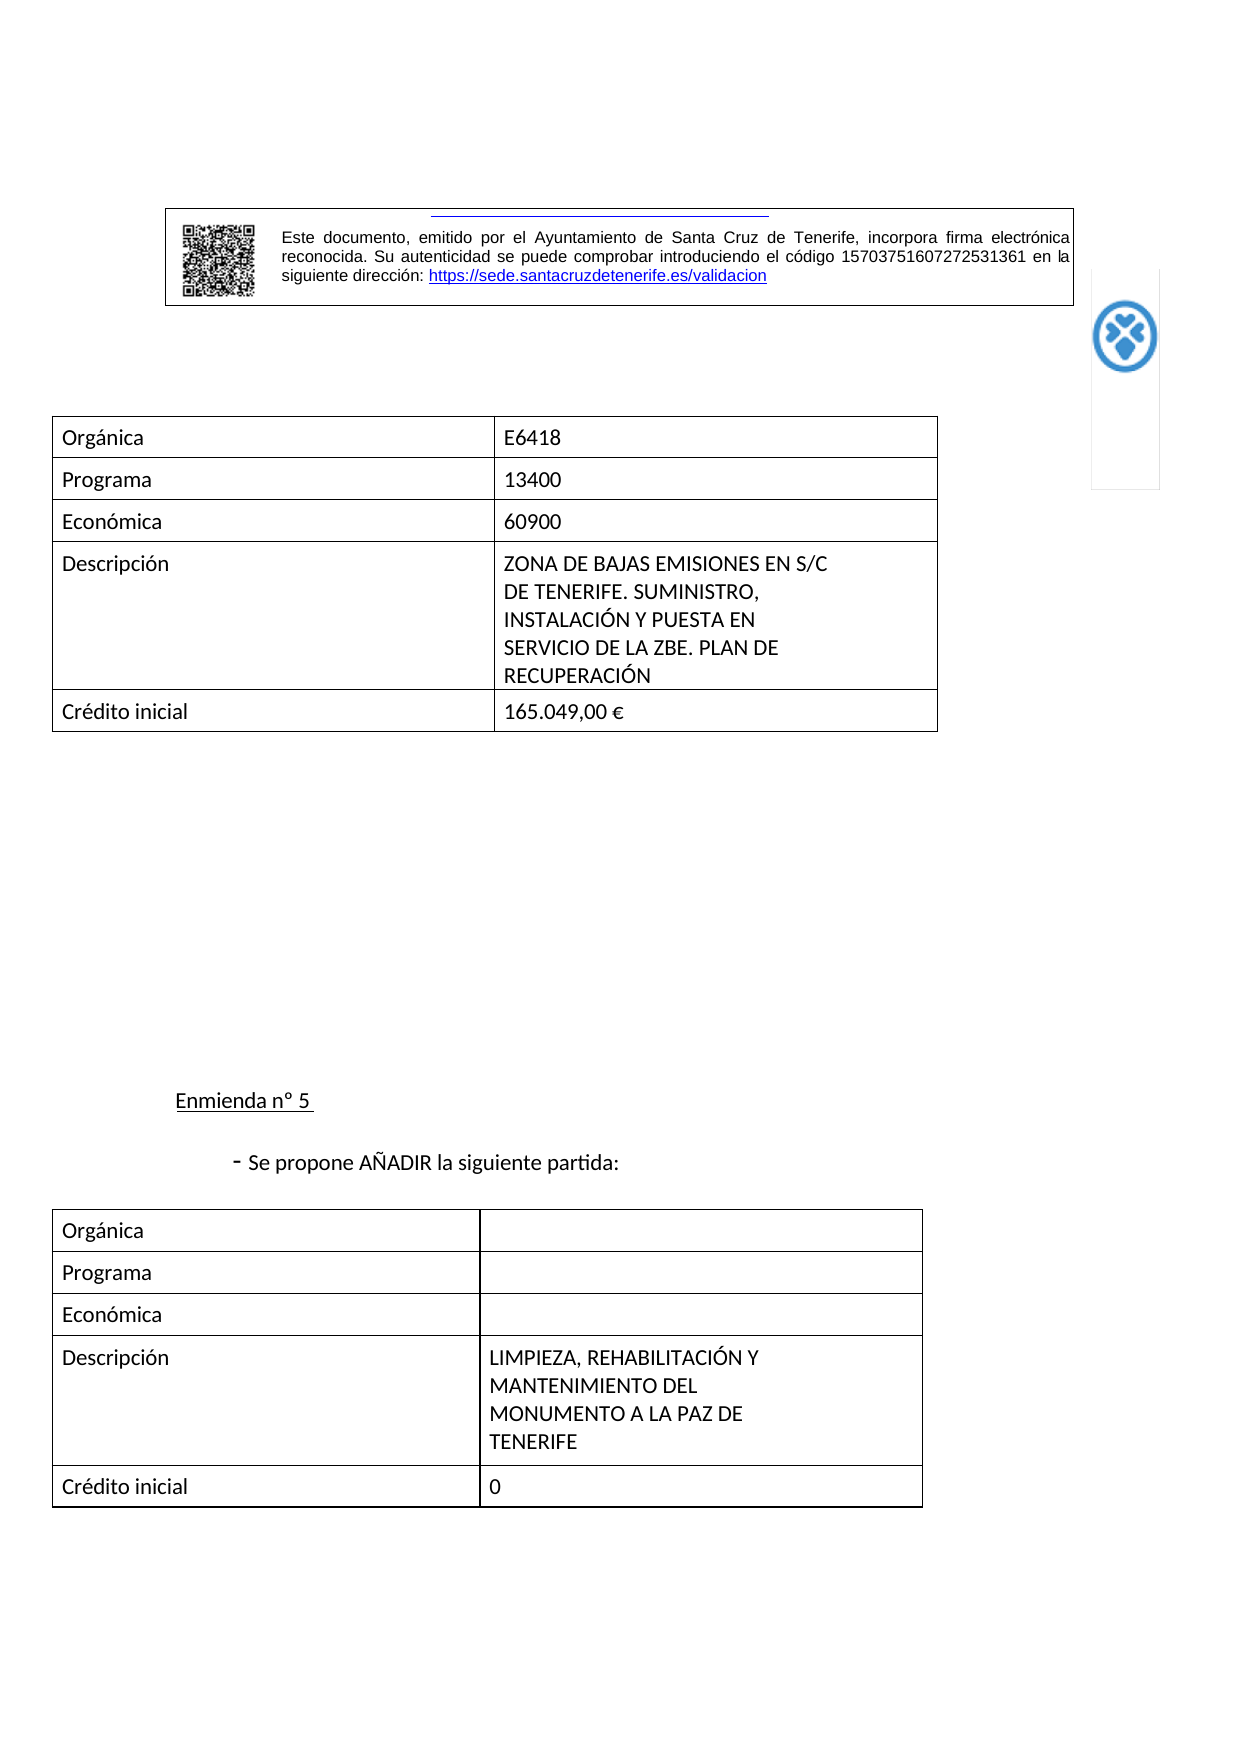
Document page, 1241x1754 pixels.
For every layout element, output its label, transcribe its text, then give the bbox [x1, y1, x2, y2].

text 10/54 [1160, 287, 1188, 305]
table_cell Económica [53, 1294, 479, 1334]
table_cell Crédito inicial [53, 690, 494, 731]
table_cell LIMPIEZA, REHABILITACIÓN Y MANTENIMIENTO DEL MONUMENTO A LA PAZ DE TENERIFE [481, 1336, 922, 1464]
table_cell Descripción [53, 1336, 479, 1464]
table_cell Económica [53, 500, 494, 541]
text - Se propone AÑADIR la siguiente partida: [232, 1142, 1188, 1178]
table_cell [481, 1252, 922, 1292]
table_cell 13400 [495, 458, 937, 499]
table_header [481, 1210, 922, 1251]
table_cell Descripción [53, 542, 494, 689]
text Este documento, emitido por el Ayuntamiento de Santa Cruz de Tenerife, incorpora firma electrónica reconocida. Su autenticidad se puede comprobar introduciendo el código 15703751607272531361 en la siguiente dirección: https://sede.santacruzdetenerife.es/validacion [281, 228, 1071, 286]
table_cell Programa [53, 458, 494, 499]
table_cell ZONA DE BAJAS EMISIONES EN S/C DE TENERIFE. SUMINISTRO, INSTALACIÓN Y PUESTA EN SERVICIO DE LA ZBE. PLAN DE RECUPERACIÓN [495, 542, 937, 689]
table_cell [481, 1294, 922, 1334]
text Enmienda nº 5 [175, 1087, 1188, 1114]
table_cell 60900 [495, 500, 937, 541]
table_header Orgánica [53, 1210, 479, 1251]
table_header E6418 [495, 417, 937, 457]
table_cell 165.049,00 € [495, 690, 937, 731]
table_cell Programa [53, 1252, 479, 1292]
table_cell Crédito inicial [53, 1466, 479, 1506]
table_cell 0 [481, 1466, 922, 1506]
table_header Orgánica [53, 417, 494, 457]
